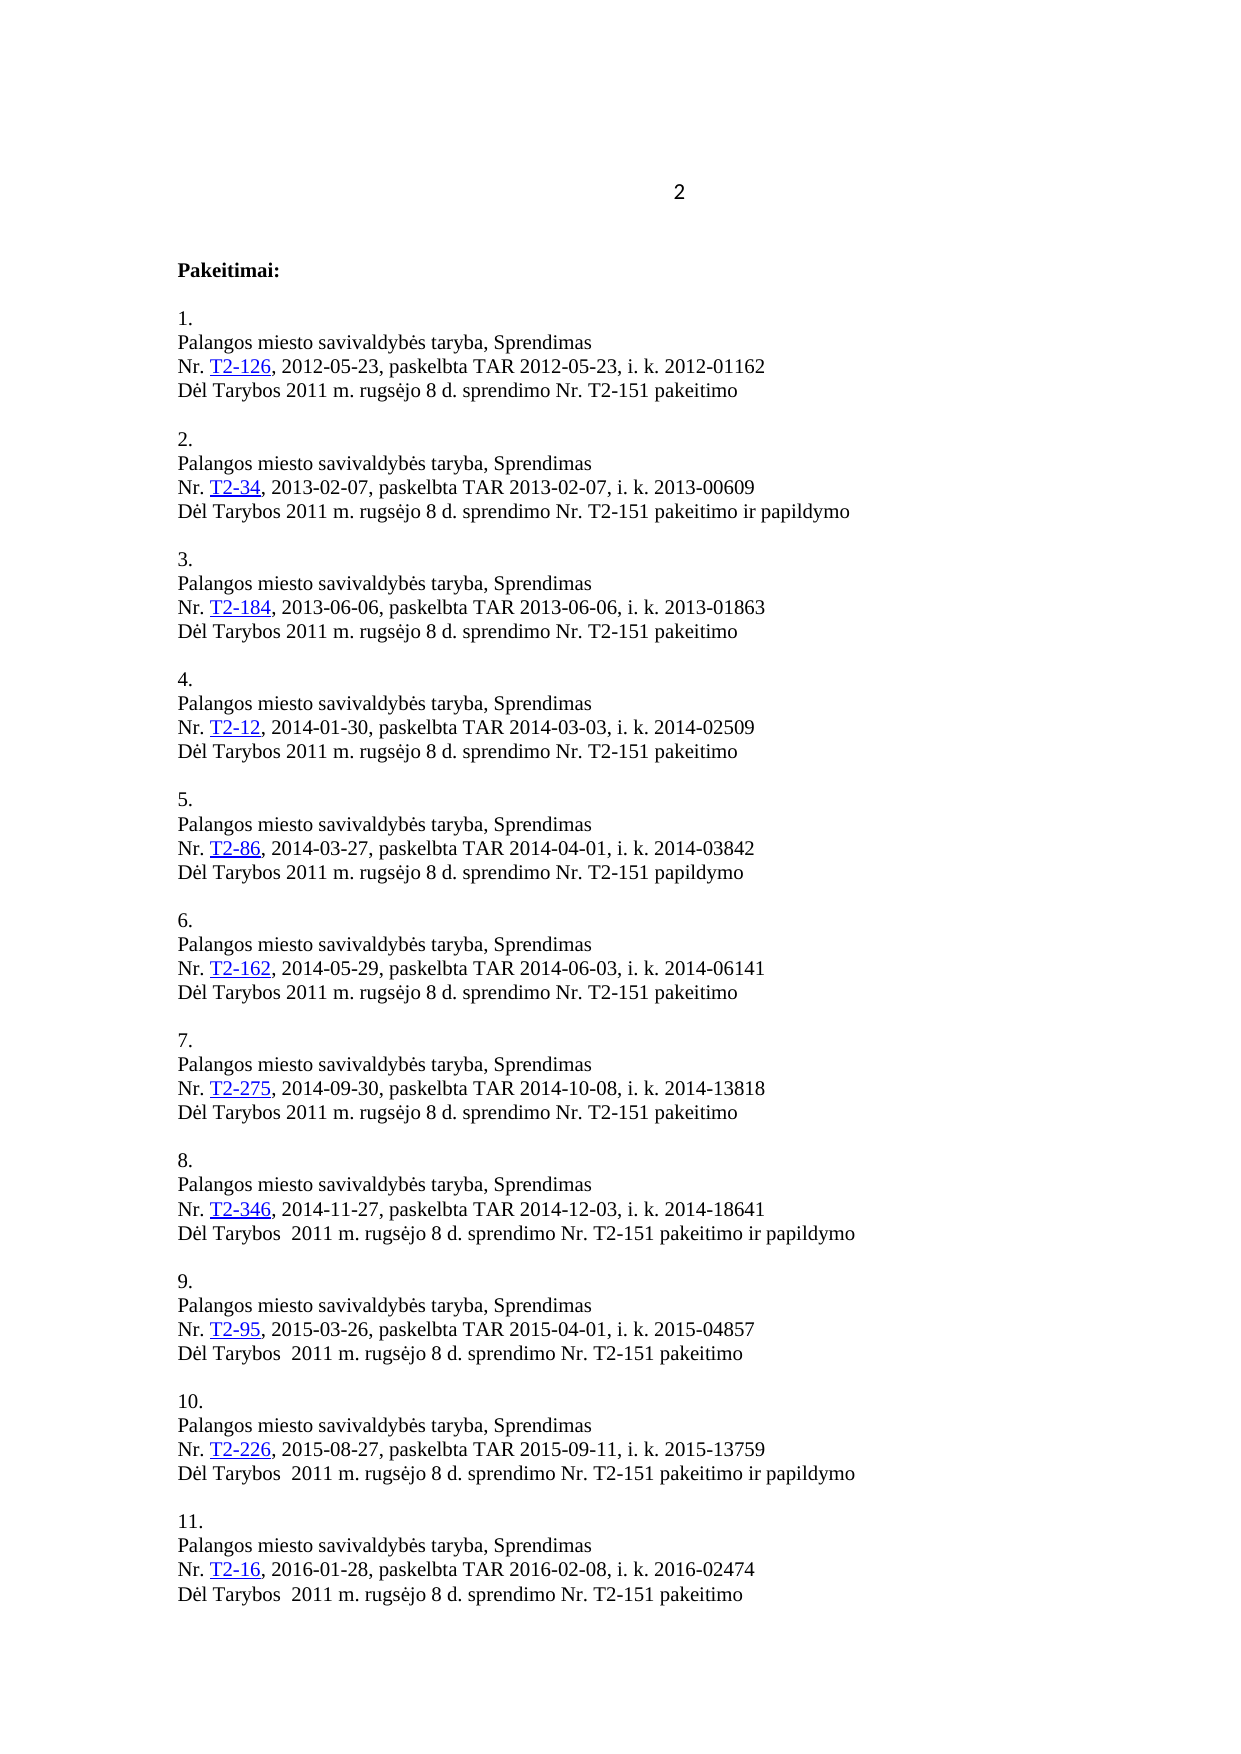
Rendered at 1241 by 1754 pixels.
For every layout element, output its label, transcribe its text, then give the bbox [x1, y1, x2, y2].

text Dėl Tarybos 2011 m. rugsėjo 8 d. sprendimo Nr. T2-151 pakeitimo ir papildymo [177, 499, 1181, 523]
text Nr. T2-184, 2013-06-06, paskelbta TAR 2013-06-06, i. k. 2013-01863 [177, 595, 1181, 619]
text 11. [177, 1509, 1181, 1533]
text 10. [177, 1389, 1181, 1413]
text Pakeitimai: [177, 258, 1181, 282]
text 8. [177, 1148, 1181, 1172]
text 6. [177, 908, 1181, 932]
text Nr. T2-16, 2016-01-28, paskelbta TAR 2016-02-08, i. k. 2016-02474 [177, 1557, 1181, 1581]
text Palangos miesto savivaldybės taryba, Sprendimas [177, 1293, 1181, 1317]
text Palangos miesto savivaldybės taryba, Sprendimas [177, 330, 1181, 354]
text Palangos miesto savivaldybės taryba, Sprendimas [177, 1052, 1181, 1076]
text Dėl Tarybos 2011 m. rugsėjo 8 d. sprendimo Nr. T2-151 pakeitimo [177, 1581, 1181, 1606]
text Nr. T2-95, 2015-03-26, paskelbta TAR 2015-04-01, i. k. 2015-04857 [177, 1317, 1181, 1341]
text Dėl Tarybos 2011 m. rugsėjo 8 d. sprendimo Nr. T2-151 pakeitimo ir papildymo [177, 1221, 1181, 1244]
text 1. [177, 306, 1181, 330]
text Palangos miesto savivaldybės taryba, Sprendimas [177, 451, 1181, 474]
text 4. [177, 667, 1181, 691]
text Dėl Tarybos 2011 m. rugsėjo 8 d. sprendimo Nr. T2-151 papildymo [177, 859, 1181, 884]
text 7. [177, 1028, 1181, 1052]
text Palangos miesto savivaldybės taryba, Sprendimas [177, 691, 1181, 715]
text Palangos miesto savivaldybės taryba, Sprendimas [177, 811, 1181, 836]
text Nr. T2-162, 2014-05-29, paskelbta TAR 2014-06-03, i. k. 2014-06141 [177, 956, 1181, 980]
text Nr. T2-12, 2014-01-30, paskelbta TAR 2014-03-03, i. k. 2014-02509 [177, 715, 1181, 739]
text Dėl Tarybos 2011 m. rugsėjo 8 d. sprendimo Nr. T2-151 pakeitimo [177, 1341, 1181, 1365]
text Dėl Tarybos 2011 m. rugsėjo 8 d. sprendimo Nr. T2-151 pakeitimo [177, 378, 1181, 402]
text Dėl Tarybos 2011 m. rugsėjo 8 d. sprendimo Nr. T2-151 pakeitimo ir papildymo [177, 1461, 1181, 1485]
text Palangos miesto savivaldybės taryba, Sprendimas [177, 1413, 1181, 1437]
text Nr. T2-126, 2012-05-23, paskelbta TAR 2012-05-23, i. k. 2012-01162 [177, 354, 1181, 378]
text Dėl Tarybos 2011 m. rugsėjo 8 d. sprendimo Nr. T2-151 pakeitimo [177, 980, 1181, 1004]
text Nr. T2-275, 2014-09-30, paskelbta TAR 2014-10-08, i. k. 2014-13818 [177, 1076, 1181, 1100]
text 2. [177, 426, 1181, 451]
text Palangos miesto savivaldybės taryba, Sprendimas [177, 1533, 1181, 1557]
text 5. [177, 787, 1181, 811]
text 9. [177, 1269, 1181, 1293]
text Nr. T2-226, 2015-08-27, paskelbta TAR 2015-09-11, i. k. 2015-13759 [177, 1437, 1181, 1461]
text Dėl Tarybos 2011 m. rugsėjo 8 d. sprendimo Nr. T2-151 pakeitimo [177, 1100, 1181, 1124]
text Dėl Tarybos 2011 m. rugsėjo 8 d. sprendimo Nr. T2-151 pakeitimo [177, 619, 1181, 643]
text Nr. T2-86, 2014-03-27, paskelbta TAR 2014-04-01, i. k. 2014-03842 [177, 836, 1181, 859]
text Palangos miesto savivaldybės taryba, Sprendimas [177, 932, 1181, 956]
text Palangos miesto savivaldybės taryba, Sprendimas [177, 571, 1181, 595]
text Palangos miesto savivaldybės taryba, Sprendimas [177, 1172, 1181, 1196]
text Dėl Tarybos 2011 m. rugsėjo 8 d. sprendimo Nr. T2-151 pakeitimo [177, 739, 1181, 763]
text 3. [177, 547, 1181, 571]
text Nr. T2-346, 2014-11-27, paskelbta TAR 2014-12-03, i. k. 2014-18641 [177, 1196, 1181, 1221]
text Nr. T2-34, 2013-02-07, paskelbta TAR 2013-02-07, i. k. 2013-00609 [177, 474, 1181, 499]
